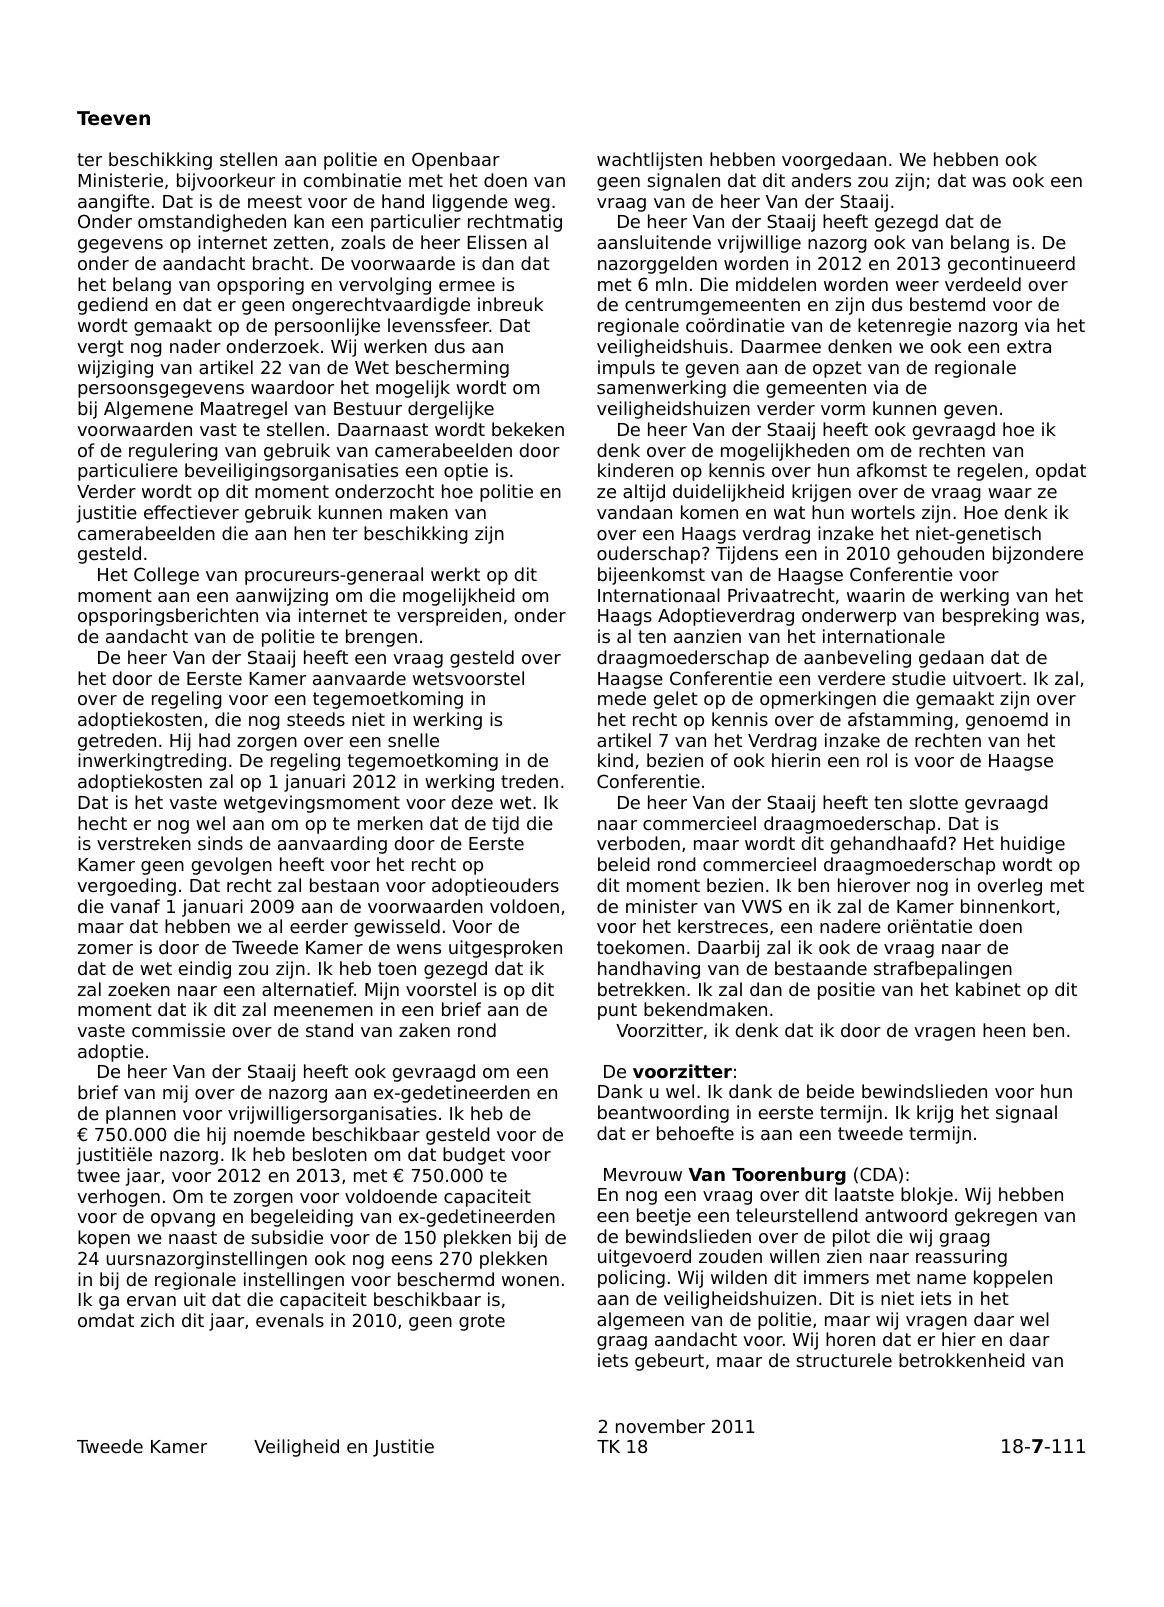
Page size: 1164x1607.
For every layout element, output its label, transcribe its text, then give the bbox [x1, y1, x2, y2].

text De voorzitter: [596, 1062, 1087, 1082]
text De heer Van der Staaij heeft ook gevraagd om een brief van mij over de nazorg aan ex-gedetineerden en de plannen voor vrijwilligersorganisaties. Ik heb de € 750.000 die hij noemde beschikbaar gesteld voor de justitiële nazorg. Ik heb besloten om dat budget voor twee jaar, voor 2012 en 2013, met € 750.000 te verhogen. Om te zorgen voor voldoende capaciteit voor de opvang en begeleiding van ex-gedetineerden kopen we naast de subsidie voor de 150 plekken bij de 24 uursnazorginstellingen ook nog eens 270 plekken in bij de regionale instellingen voor beschermd wonen. Ik ga ervan uit dat die capaciteit beschikbaar is, omdat zich dit jaar, evenals in 2010, geen grote [77, 1062, 567, 1332]
text Mevrouw Van Toorenburg (CDA): [596, 1164, 1087, 1185]
text Voorzitter, ik denk dat ik door de vragen heen ben. [596, 1021, 1087, 1042]
text De heer Van der Staaij heeft een vraag gesteld over het door de Eerste Kamer aanvaarde wetsvoorstel over de regeling voor een tegemoetkoming in adoptiekosten, die nog steeds niet in werking is getreden. Hij had zorgen over een snelle inwerkingtreding. De regeling tegemoetkoming in de adoptiekosten zal op 1 januari 2012 in werking treden. Dat is het vaste wetgevingsmoment voor deze wet. Ik hecht er nog wel aan om op te merken dat de tijd die is verstreken sinds de aanvaarding door de Eerste Kamer geen gevolgen heeft voor het recht op vergoeding. Dat recht zal bestaan voor adoptieouders die vanaf 1 januari 2009 aan de voorwaarden voldoen, maar dat hebben we al eerder gewisseld. Voor de zomer is door de Tweede Kamer de wens uitgesproken dat de wet eindig zou zijn. Ik heb toen gezegd dat ik zal zoeken naar een alternatief. Mijn voorstel is op dit moment dat ik dit zal meenemen in een brief aan de vaste commissie over de stand van zaken rond adoptie. [77, 648, 567, 1062]
text De heer Van der Staaij heeft ook gevraagd hoe ik denk over de mogelijkheden om de rechten van kinderen op kennis over hun afkomst te regelen, opdat ze altijd duidelijkheid krijgen over de vraag waar ze vandaan komen en wat hun wortels zijn. Hoe denk ik over een Haags verdrag inzake het niet-genetisch ouderschap? Tijdens een in 2010 gehouden bijzondere bijeenkomst van de Haagse Conferentie voor Internationaal Privaatrecht, waarin de werking van het Haags Adoptieverdrag onderwerp van bespreking was, is al ten aanzien van het internationale draagmoederschap de aanbeveling gedaan dat de Haagse Conferentie een verdere studie uitvoert. Ik zal, mede gelet op de opmerkingen die gemaakt zijn over het recht op kennis over de afstamming, genoemd in artikel 7 van het Verdrag inzake de rechten van het kind, bezien of ook hierin een rol is voor de Haagse Conferentie. [596, 420, 1087, 793]
text wachtlijsten hebben voorgedaan. We hebben ook geen signalen dat dit anders zou zijn; dat was ook een vraag van de heer Van der Staaij. [596, 150, 1087, 212]
text ter beschikking stellen aan politie en Openbaar Ministerie, bijvoorkeur in combinatie met het doen van aangifte. Dat is de meest voor de hand liggende weg. Onder omstandigheden kan een particulier rechtmatig gegevens op internet zetten, zoals de heer Elissen al onder de aandacht bracht. De voorwaarde is dan dat het belang van opsporing en vervolging ermee is gediend en dat er geen ongerechtvaardigde inbreuk wordt gemaakt op de persoonlijke levenssfeer. Dat vergt nog nader onderzoek. Wij werken dus aan wijziging van artikel 22 van de Wet bescherming persoonsgegevens waardoor het mogelijk wordt om bij Algemene Maatregel van Bestuur dergelijke voorwaarden vast te stellen. Daarnaast wordt bekeken of de regulering van gebruik van camerabeelden door particuliere beveiligingsorganisaties een optie is. Verder wordt op dit moment onderzocht hoe politie en justitie effectiever gebruik kunnen maken van camerabeelden die aan hen ter beschikking zijn gesteld. [77, 150, 567, 565]
text Het College van procureurs-generaal werkt op dit moment aan een aanwijzing om die mogelijkheid om opsporingsberichten via internet te verspreiden, onder de aandacht van de politie te brengen. [77, 565, 567, 648]
text De heer Van der Staaij heeft ten slotte gevraagd naar commercieel draagmoederschap. Dat is verboden, maar wordt dit gehandhaafd? Het huidige beleid rond commercieel draagmoederschap wordt op dit moment bezien. Ik ben hierover nog in overleg met de minister van VWS en ik zal de Kamer binnenkort, voor het kerstreces, een nadere oriëntatie doen toekomen. Daarbij zal ik ook de vraag naar de handhaving van de bestaande strafbepalingen betrekken. Ik zal dan de positie van het kabinet op dit punt bekendmaken. [596, 793, 1087, 1021]
text En nog een vraag over dit laatste blokje. Wij hebben een beetje een teleurstellend antwoord gekregen van de bewindslieden over de pilot die wij graag uitgevoerd zouden willen zien naar reassuring policing. Wij wilden dit immers met name koppelen aan de veiligheidshuizen. Dit is niet iets in het algemeen van de politie, maar wij vragen daar wel graag aandacht voor. Wij horen dat er hier en daar iets gebeurt, maar de structurele betrokkenheid van [596, 1185, 1087, 1372]
text De heer Van der Staaij heeft gezegd dat de aansluitende vrijwillige nazorg ook van belang is. De nazorggelden worden in 2012 en 2013 gecontinueerd met 6 mln. Die middelen worden weer verdeeld over de centrumgemeenten en zijn dus bestemd voor de regionale coördinatie van de ketenregie nazorg via het veiligheidshuis. Daarmee denken we ook een extra impuls te geven aan de opzet van de regionale samenwerking die gemeenten via de veiligheidshuizen verder vorm kunnen geven. [596, 212, 1087, 420]
text Dank u wel. Ik dank de beide bewindslieden voor hun beantwoording in eerste termijn. Ik krijg het signaal dat er behoefte is aan een tweede termijn. [596, 1082, 1087, 1144]
